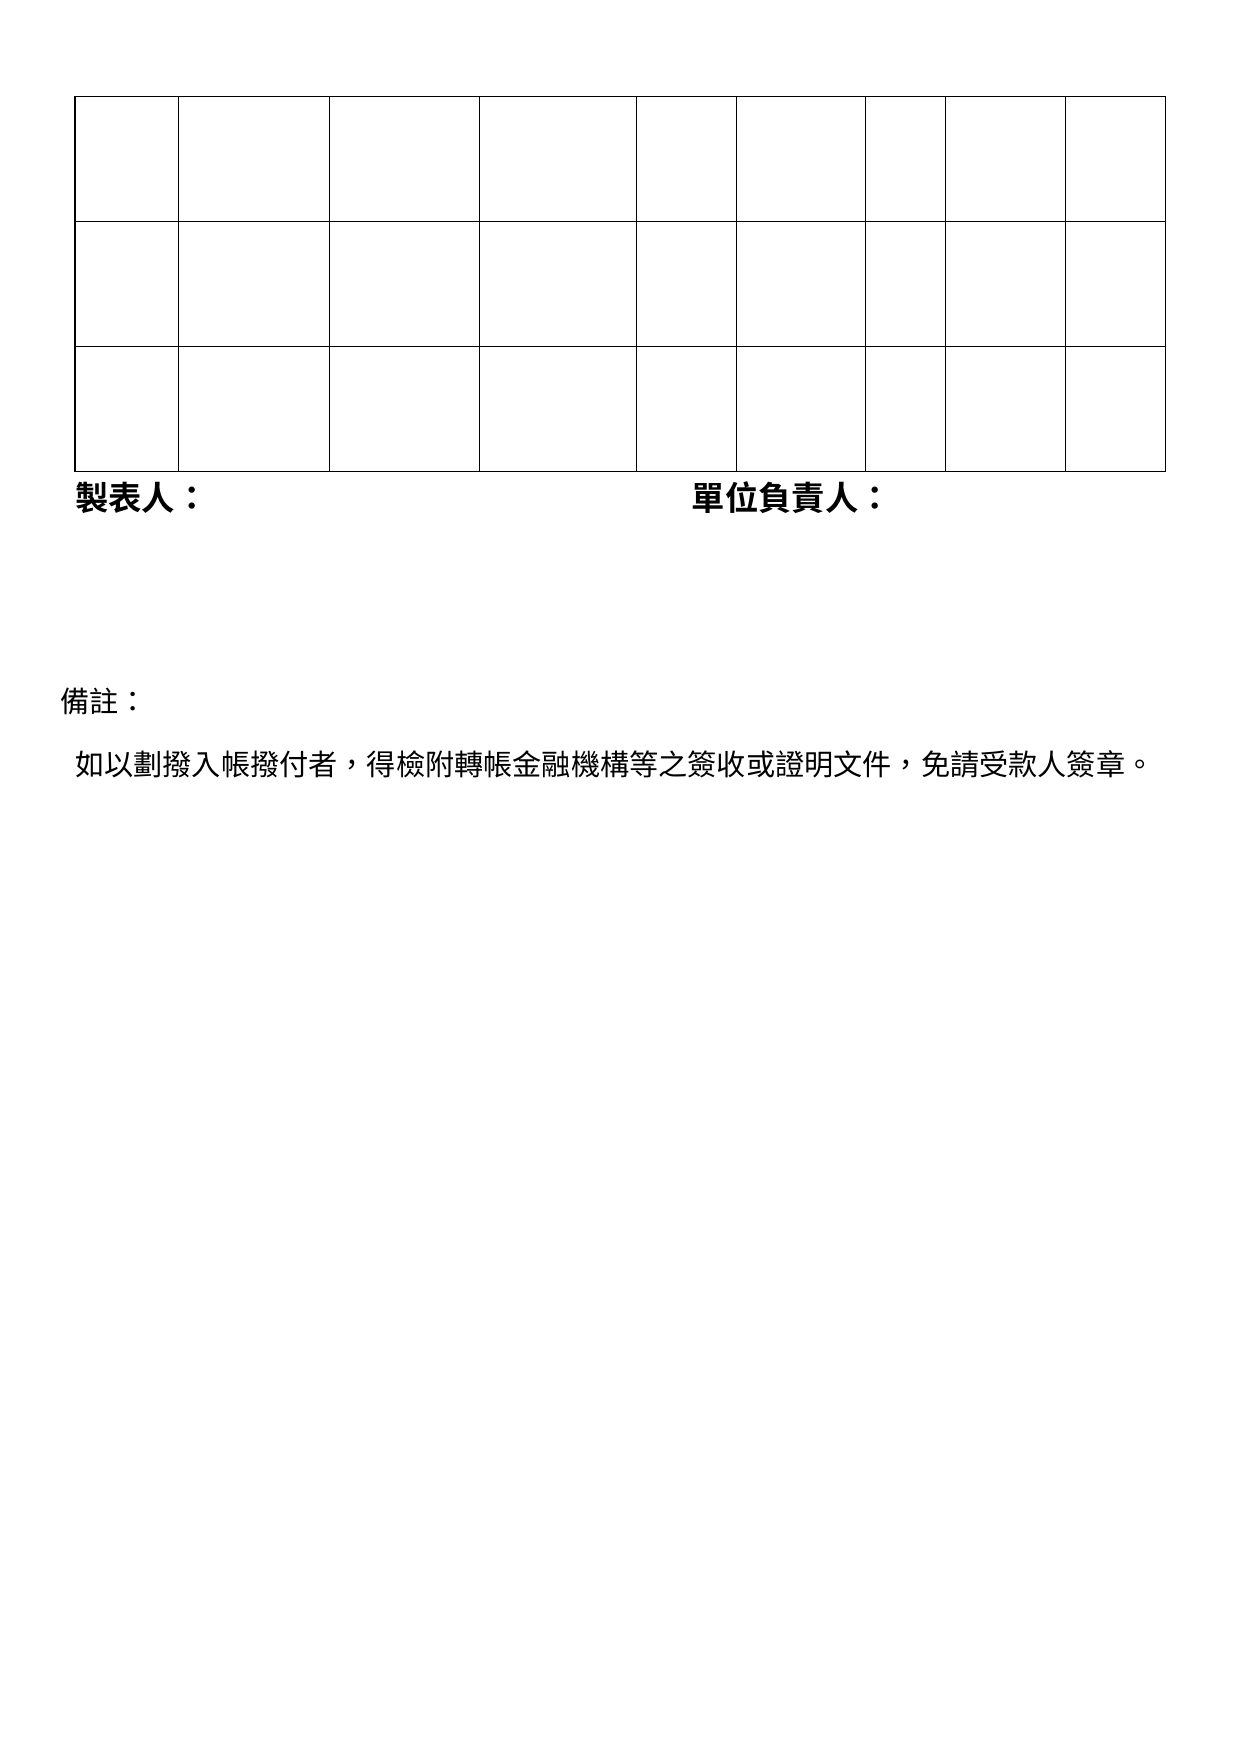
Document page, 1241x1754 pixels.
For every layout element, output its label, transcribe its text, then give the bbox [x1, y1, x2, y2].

table_cell [637, 347, 736, 471]
table_cell [946, 222, 1065, 346]
table_cell [737, 347, 865, 471]
table_cell [179, 222, 329, 346]
table_cell [737, 97, 865, 221]
table_cell [76, 347, 178, 471]
table_cell [946, 347, 1065, 471]
table_cell [1066, 97, 1165, 221]
table_cell [179, 97, 329, 221]
text 製表人： 單位負責人： [75, 472, 965, 520]
table_cell [866, 97, 945, 221]
table_cell [480, 97, 636, 221]
table_cell [637, 97, 736, 221]
table_cell [76, 222, 178, 346]
table_cell [480, 222, 636, 346]
table_cell [480, 347, 636, 471]
table_cell [330, 222, 479, 346]
table_cell [330, 347, 479, 471]
table_cell [946, 97, 1065, 221]
table_cell [866, 222, 945, 346]
table_cell [1066, 222, 1165, 346]
table_cell [737, 222, 865, 346]
text 如以劃撥入帳撥付者，得檢附轉帳金融機構等之簽收或證明文件，免請受款人簽章。 [75, 721, 1165, 783]
table_cell [637, 222, 736, 346]
table_cell [330, 97, 479, 221]
table_cell [76, 97, 178, 221]
table_cell [1066, 347, 1165, 471]
text 備註： [60, 658, 1165, 721]
table_cell [866, 347, 945, 471]
table_cell [179, 347, 329, 471]
